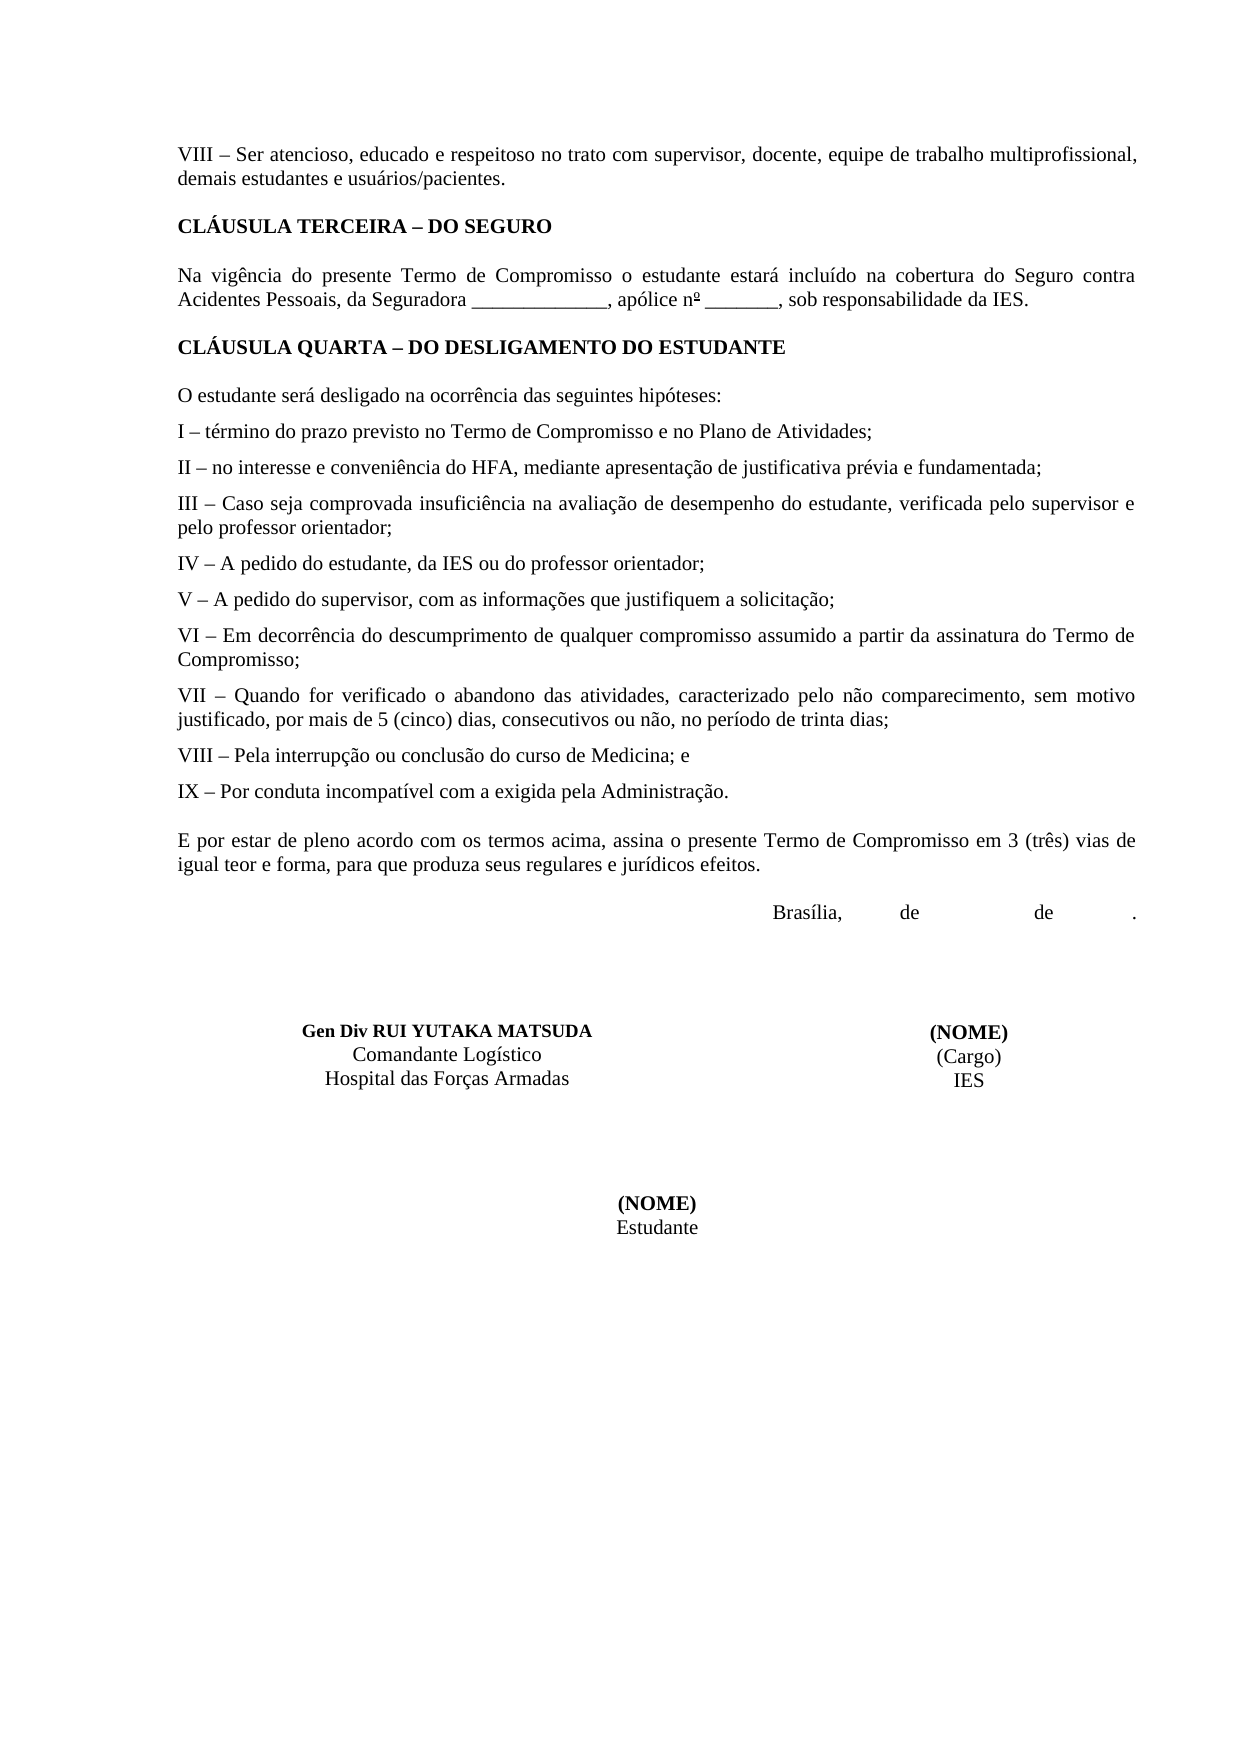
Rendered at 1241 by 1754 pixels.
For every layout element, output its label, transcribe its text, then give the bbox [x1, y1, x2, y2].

text III – Caso seja comprovada insuficiência na avaliação de desempenho do estudante, verificada pelo supervisor e pelo professor orientador; [177, 491, 1137, 539]
text IV – A pedido do estudante, da IES ou do professor orientador; [177, 551, 1137, 575]
text II – no interesse e conveniência do HFA, mediante apresentação de justificativa prévia e fundamentada; [177, 455, 1137, 479]
subtitle CLÁUSULA QUARTA – DO DESLIGAMENTO DO ESTUDANTE [177, 335, 1137, 359]
text Estudante [177, 1215, 1137, 1239]
text E por estar de pleno acordo com os termos acima, assina o presente Termo de Compromisso em 3 (três) vias de igual teor e forma, para que produza seus regulares e jurídicos efeitos. [177, 827, 1137, 876]
subtitle CLÁUSULA TERCEIRA – DO SEGURO [177, 214, 1137, 238]
text VIII – Pela interrupção ou conclusão do curso de Medicina; e [177, 743, 1137, 767]
table_cell [764, 1092, 1173, 1143]
table_header [705, 948, 764, 1092]
list Na vigência do presente Termo de Compromisso o estudante estará incluído na cobertura do Seguro contra Acidentes Pessoais, da Seguradora _____________, apólice nº _______, sob responsabilidade da IES. [177, 262, 1137, 311]
text VIII – Ser atencioso, educado e respeitoso no trato com supervisor, docente, equipe de trabalho multiprofissional, demais estudantes e usuários/pacientes. [177, 142, 1139, 190]
table_cell [705, 1092, 764, 1143]
text VII – Quando for verificado o abandono das atividades, caracterizado pelo não comparecimento, sem motivo justificado, por mais de 5 (cinco) dias, consecutivos ou não, no período de trinta dias; [177, 683, 1137, 731]
text Brasília, de de . [177, 900, 1137, 924]
text V – A pedido do supervisor, com as informações que justifiquem a solicitação; [177, 587, 1137, 611]
text (NOME) [177, 1191, 1137, 1215]
table_header (NOME) (Cargo) IES [764, 948, 1173, 1092]
text IX – Por conduta incompatível com a exigida pela Administração. [177, 779, 1137, 803]
table_cell [189, 1092, 705, 1143]
text VI – Em decorrência do descumprimento de qualquer compromisso assumido a partir da assinatura do Termo de Compromisso; [177, 623, 1137, 671]
table_header Gen Div RUI YUTAKA MATSUDA Comandante Logístico Hospital das Forças Armadas [189, 948, 705, 1092]
text I – término do prazo previsto no Termo de Compromisso e no Plano de Atividades; [177, 419, 1137, 443]
text O estudante será desligado na ocorrência das seguintes hipóteses: [177, 383, 1137, 407]
